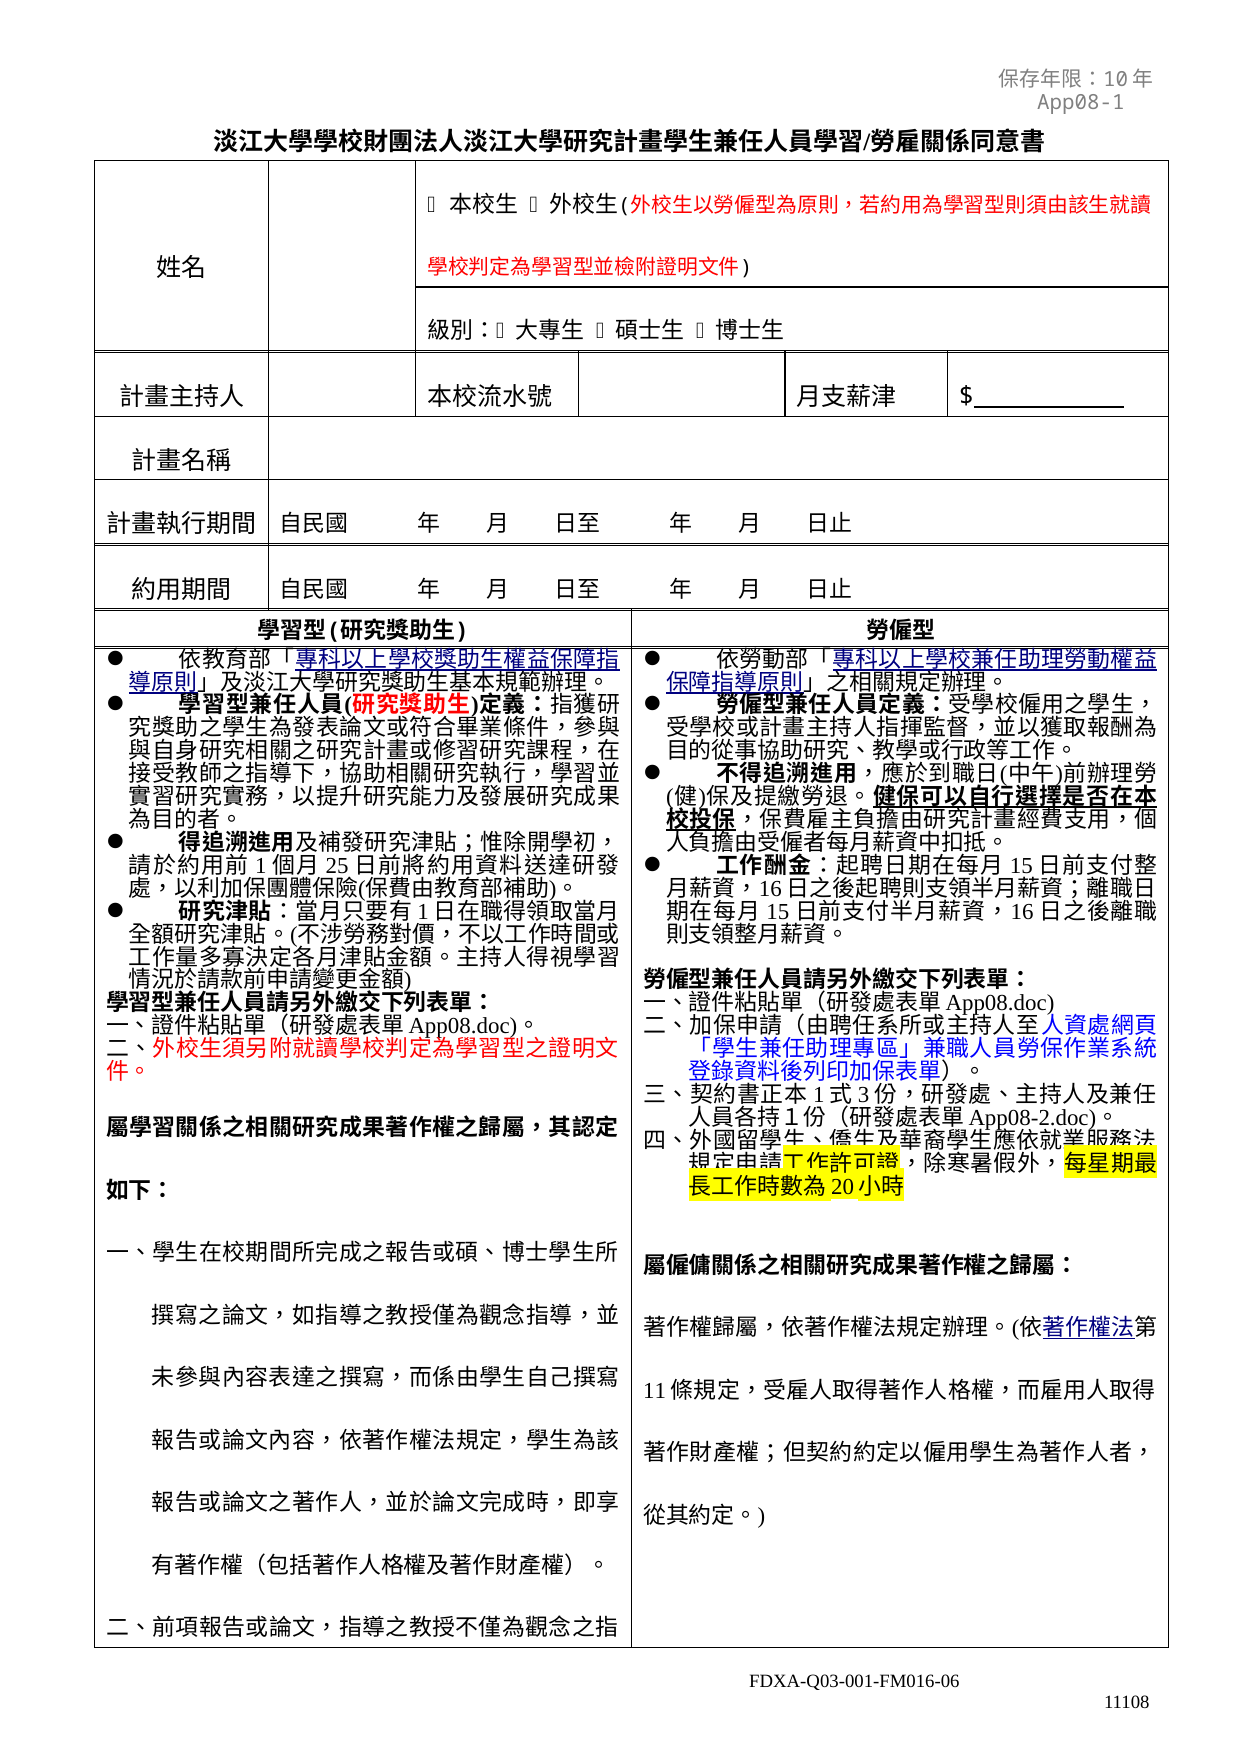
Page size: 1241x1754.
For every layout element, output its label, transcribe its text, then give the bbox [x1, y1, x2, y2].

table_cell [269, 417, 1168, 479]
table_cell 級別： 大專生  碩士生  博士生 [416, 288, 1168, 350]
table_header  本校生  外校生(外校生以勞僱型為原則，若約用為學習型則須由該生就讀學校判定為學習型並檢附證明文件) [416, 161, 1168, 286]
table_cell $ [948, 353, 1168, 416]
table_cell 本校流水號 [416, 353, 578, 416]
table_cell [269, 353, 415, 416]
table_cell 自民國 年 月 日至 年 月 日止 [269, 480, 1168, 543]
text App08-1 [999, 91, 1162, 114]
table_cell 依勞動部「專科以上學校兼任助理勞動權益保障指導原則」之相關規定辦理。 勞僱型兼任人員定義：受學校僱用之學生，受學校或計畫主持人指揮監督，並以獲取報酬為目的從事協助研究、教學或行政等工作。 不得追溯進用，應於到職日(中午)前辦理勞(健)保及提繳勞退。健保可以自行選擇是否在本校投保，保費雇主負擔由研究計畫經費支用，個人負擔由受僱者每月薪資中扣抵。 工作酬金：起聘日期在每月15日前支付整月薪資，16日之後起聘則支領半月薪資；離職日期在每月15日前支付半月薪資，16日之後離職則支領整月薪資。 勞僱型兼任人員請另外繳交下列表單： 一、證件粘貼單（研發處表單App08.doc) 二、加保申請（由聘任系所或主持人至人資處網頁「學生兼任助理專區」兼職人員勞保作業系統登錄資料後列印加保表單）。 三、契約書正本1式3份，研發處、主持人及兼任人員各持１份（研發處表單App08-2.doc)。 四、外國留學生、僑生及華裔學生應依就業服務法規定申請工作許可證，除寒暑假外，每星期最長工作時數為20小時 屬僱傭關係之相關研究成果著作權之歸屬： 著作權歸屬，依著作權法規定辦理。(依著作權法第11條規定，受雇人取得著作人格權，而雇用人取得著作財產權；但契約約定以僱用學生為著作人者，從其約定。) [632, 649, 1168, 1647]
table_cell 自民國 年 月 日至 年 月 日止 [269, 546, 1168, 608]
text 保存年限：10年 [999, 68, 1162, 91]
table_cell 學習型(研究獎助生) [95, 611, 631, 646]
table_cell 月支薪津 [786, 353, 947, 416]
table_header [269, 161, 415, 350]
table_cell 勞僱型 [632, 611, 1168, 646]
text 淡江大學學校財團法人淡江大學研究計畫學生兼任人員學習/勞雇關係同意書 [94, 61, 1177, 160]
table_cell 計畫主持人 [95, 353, 268, 416]
table_cell [579, 353, 784, 416]
table_cell 計畫執行期間 [95, 480, 268, 543]
table_cell 依教育部「專科以上學校獎助生權益保障指導原則」及淡江大學研究獎助生基本規範辦理。 學習型兼任人員(研究獎助生)定義：指獲研究獎助之學生為發表論文或符合畢業條件，參與與自身研究相關之研究計畫或修習研究課程，在接受教師之指導下，協助相關研究執行，學習並實習研究實務，以提升研究能力及發展研究成果為目的者。 得追溯進用及補發研究津貼；惟除開學初，請於約用前1個月25日前將約用資料送達研發處，以利加保團體保險(保費由教育部補助)。 研究津貼：當月只要有1日在職得領取當月全額研究津貼。(不涉勞務對價，不以工作時間或工作量多寡決定各月津貼金額。主持人得視學習情況於請款前申請變更金額) 學習型兼任人員請另外繳交下列表單： 一、證件粘貼單（研發處表單App08.doc)。 二、外校生須另附就讀學校判定為學習型之證明文件。 屬學習關係之相關研究成果著作權之歸屬，其認定如下： 一、學生在校期間所完成之報告或碩、博士學生所撰寫之論文，如指導之教授僅為觀念指導，並未參與內容表達之撰寫，而係由學生自己撰寫報告或論文內容，依著作權法規定，學生為該報告或論文之著作人，並於論文完成時，即享有著作權（包括著作人格權及著作財產權）。 二、前項報告或論文，指導之教授不僅為觀念之指 [95, 649, 631, 1647]
table_cell 計畫名稱 [95, 417, 268, 479]
table_cell 約用期間 [95, 546, 268, 608]
table_header 姓名 [95, 161, 268, 350]
